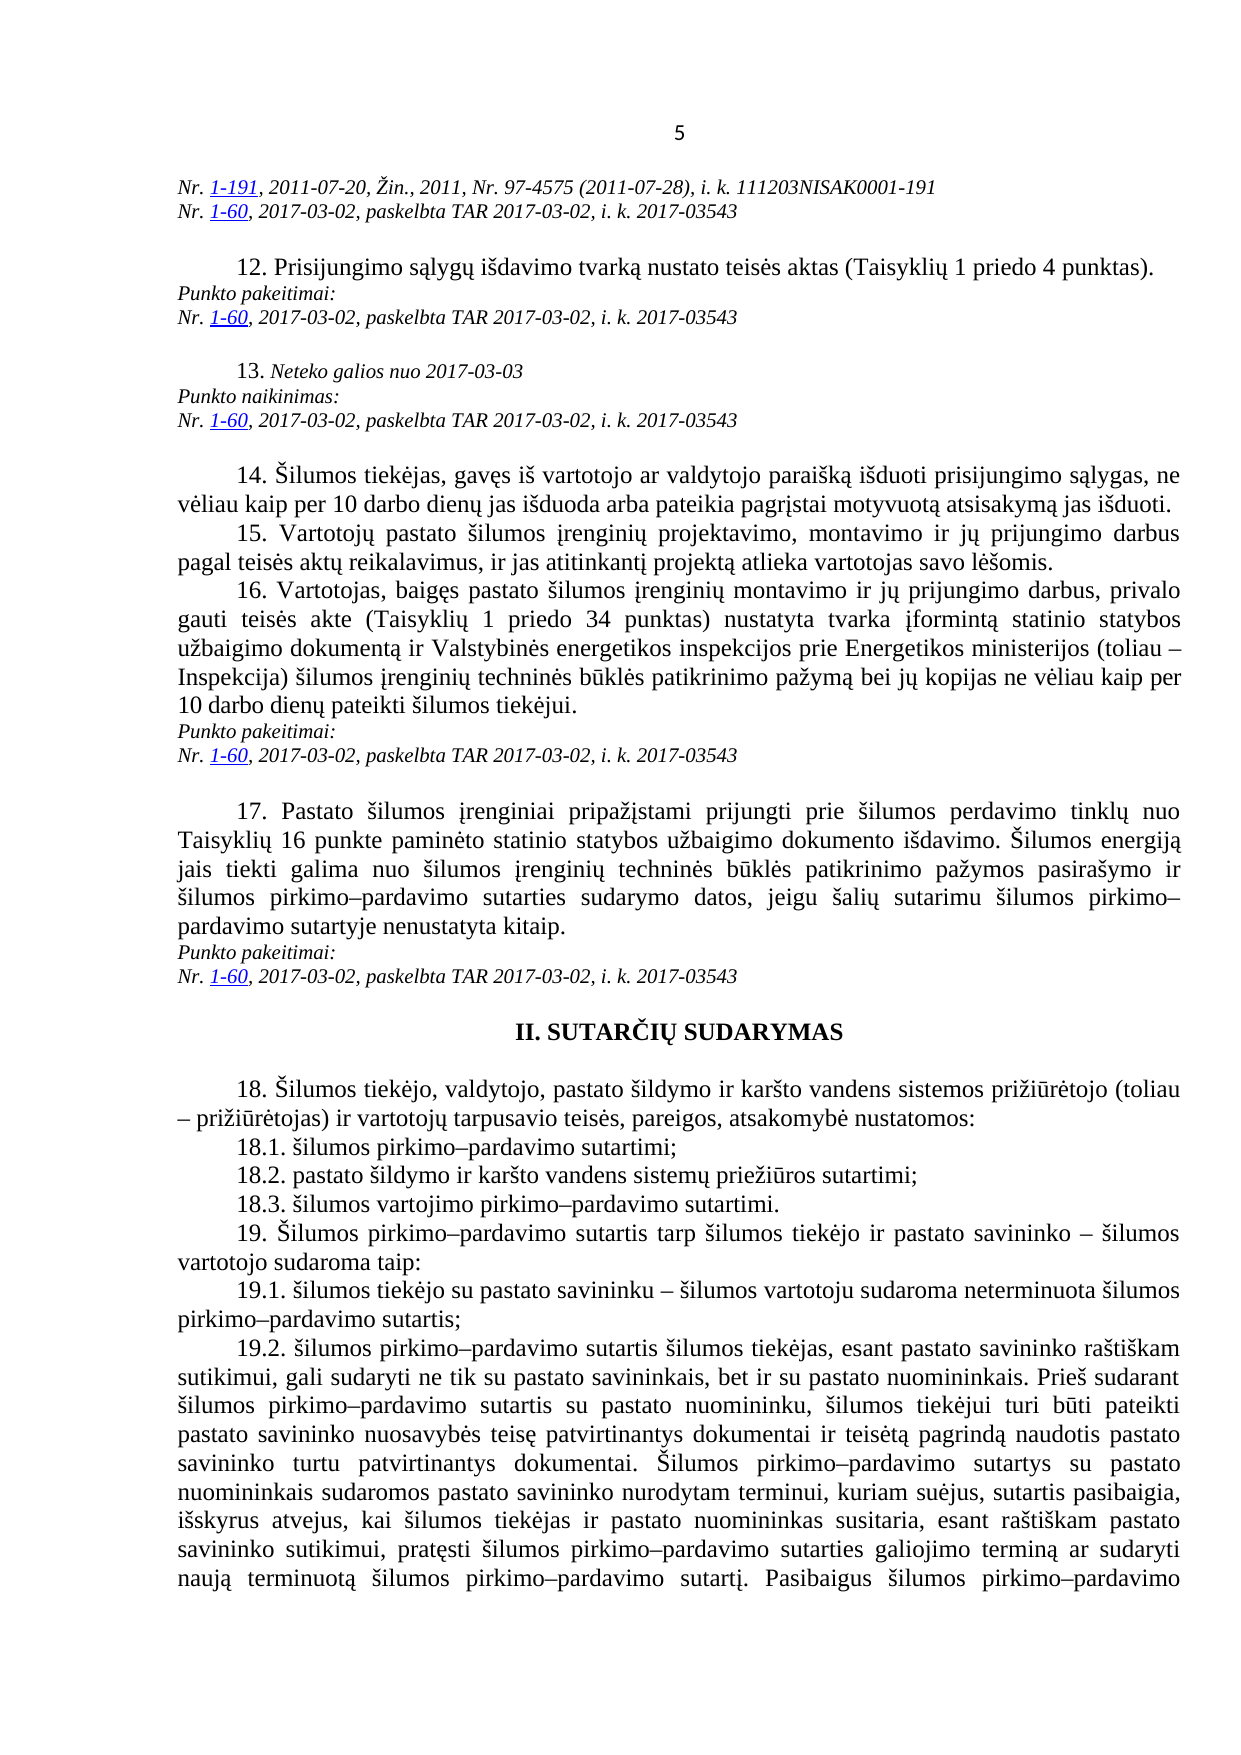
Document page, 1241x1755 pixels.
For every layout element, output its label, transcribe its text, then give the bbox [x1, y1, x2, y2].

text Punkto pakeitimai: [177, 719, 1181, 743]
text 17. Pastato šilumos įrenginiai pripažįstami prijungti prie šilumos perdavimo tinklų nuo Taisyklių 16 punkte paminėto statinio statybos užbaigimo dokumento išdavimo. Šilumos energiją jais tiekti galima nuo šilumos įrenginių techninės būklės patikrinimo pažymos pasirašymo ir šilumos pirkimo–pardavimo sutarties sudarymo datos, jeigu šalių sutarimu šilumos pirkimo–pardavimo sutartyje nenustatyta kitaip. [177, 796, 1181, 940]
text 18. Šilumos tiekėjo, valdytojo, pastato šildymo ir karšto vandens sistemos prižiūrėtojo (toliau – prižiūrėtojas) ir vartotojų tarpusavio teisės, pareigos, atsakomybė nustatomos: [177, 1074, 1181, 1132]
text Nr. 1-60, 2017-03-02, paskelbta TAR 2017-03-02, i. k. 2017-03543 [177, 743, 1181, 767]
text Punkto pakeitimai: [177, 281, 1181, 304]
text 19.2. šilumos pirkimo–pardavimo sutartis šilumos tiekėjas, esant pastato savininko raštiškam sutikimui, gali sudaryti ne tik su pastato savininkais, bet ir su pastato nuomininkais. Prieš sudarant šilumos pirkimo–pardavimo sutartis su pastato nuomininku, šilumos tiekėjui turi būti pateikti pastato savininko nuosavybės teisę patvirtinantys dokumentai ir teisėtą pagrindą naudotis pastato savininko turtu patvirtinantys dokumentai. Šilumos pirkimo–pardavimo sutartys su pastato nuomininkais sudaromos pastato savininko nurodytam terminui, kuriam suėjus, sutartis pasibaigia, išskyrus atvejus, kai šilumos tiekėjas ir pastato nuomininkas susitaria, esant raštiškam pastato savininko sutikimui, pratęsti šilumos pirkimo–pardavimo sutarties galiojimo terminą ar sudaryti naują terminuotą šilumos pirkimo–pardavimo sutartį. Pasibaigus šilumos pirkimo–pardavimo [177, 1333, 1181, 1592]
text Nr. 1-60, 2017-03-02, paskelbta TAR 2017-03-02, i. k. 2017-03543 [177, 304, 1181, 329]
text 14. Šilumos tiekėjas, gavęs iš vartotojo ar valdytojo paraišką išduoti prisijungimo sąlygas, ne vėliau kaip per 10 darbo dienų jas išduoda arba pateikia pagrįstai motyvuotą atsisakymą jas išduoti. [177, 461, 1181, 518]
text 12. Prisijungimo sąlygų išdavimo tvarką nustato teisės aktas (Taisyklių 1 priedo 4 punktas). [177, 252, 1181, 281]
text 15. Vartotojų pastato šilumos įrenginių projektavimo, montavimo ir jų prijungimo darbus pagal teisės aktų reikalavimus, ir jas atitinkantį projektą atlieka vartotojas savo lėšomis. [177, 518, 1181, 576]
text Nr. 1-60, 2017-03-02, paskelbta TAR 2017-03-02, i. k. 2017-03543 [177, 199, 1181, 223]
text Punkto pakeitimai: [177, 940, 1181, 964]
text Nr. 1-60, 2017-03-02, paskelbta TAR 2017-03-02, i. k. 2017-03543 [177, 964, 1181, 988]
text II. SUTARČIŲ SUDARYMAS [177, 1017, 1181, 1046]
text 13. Neteko galios nuo 2017-03-03 [177, 357, 1181, 384]
text 19. Šilumos pirkimo–pardavimo sutartis tarp šilumos tiekėjo ir pastato savininko – šilumos vartotojo sudaroma taip: [177, 1218, 1181, 1276]
text 16. Vartotojas, baigęs pastato šilumos įrenginių montavimo ir jų prijungimo darbus, privalo gauti teisės akte (Taisyklių 1 priedo 34 punktas) nustatyta tvarka įformintą statinio statybos užbaigimo dokumentą ir Valstybinės energetikos inspekcijos prie Energetikos ministerijos (toliau – Inspekcija) šilumos įrenginių techninės būklės patikrinimo pažymą bei jų kopijas ne vėliau kaip per 10 darbo dienų pateikti šilumos tiekėjui. [177, 576, 1181, 719]
text Punkto naikinimas: [177, 384, 1181, 408]
text Nr. 1-60, 2017-03-02, paskelbta TAR 2017-03-02, i. k. 2017-03543 [177, 408, 1181, 432]
text 18.1. šilumos pirkimo–pardavimo sutartimi; [177, 1132, 1181, 1161]
text Nr. 1-191, 2011-07-20, Žin., 2011, Nr. 97-4575 (2011-07-28), i. k. 111203NISAK0001-191 [177, 175, 1181, 199]
text 18.3. šilumos vartojimo pirkimo–pardavimo sutartimi. [177, 1189, 1181, 1218]
text 18.2. pastato šildymo ir karšto vandens sistemų priežiūros sutartimi; [177, 1161, 1181, 1189]
text 19.1. šilumos tiekėjo su pastato savininku – šilumos vartotoju sudaroma neterminuota šilumos pirkimo–pardavimo sutartis; [177, 1276, 1181, 1333]
